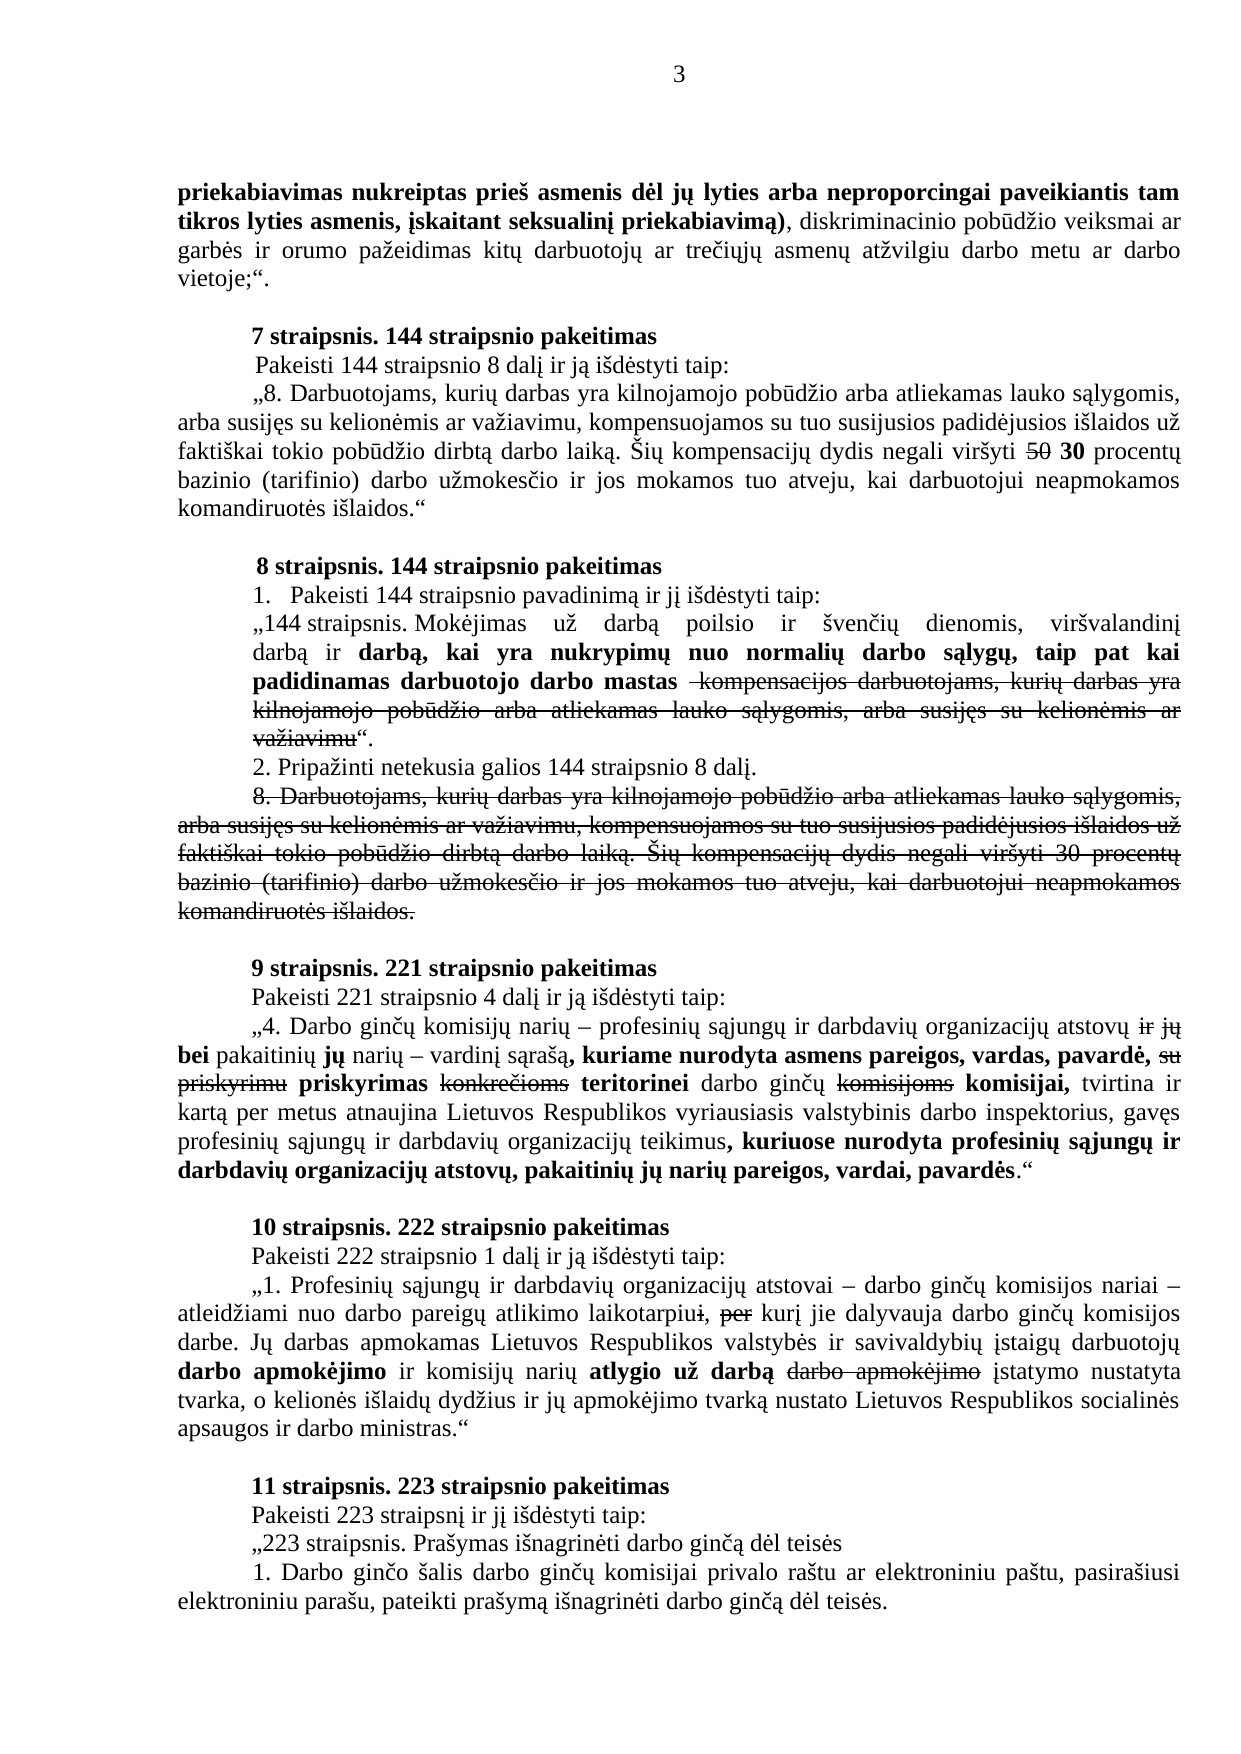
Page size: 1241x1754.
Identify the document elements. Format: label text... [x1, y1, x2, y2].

text Pakeisti 222 straipsnio 1 dalį ir ją išdėstyti taip: [177, 1241, 1181, 1270]
text priekabiavimas nukreiptas prieš asmenis dėl jų lyties arba neproporcingai paveikiantis tam tikros lyties asmenis, įskaitant seksualinį priekabiavimą), diskriminacinio pobūdžio veiksmai ar garbės ir orumo pažeidimas kitų darbuotojų ar trečiųjų asmenų atžvilgiu darbo metu ar darbo vietoje;“. [177, 177, 1181, 292]
text 8. Darbuotojams, kurių darbas yra kilnojamojo pobūdžio arba atliekamas lauko sąlygomis, arba susijęs su kelionėmis ar važiavimu, kompensuojamos su tuo susijusios padidėjusios išlaidos už faktiškai tokio pobūdžio dirbtą darbo laiką. Šių kompensacijų dydis negali viršyti 30 procentų bazinio (tarifinio) darbo užmokesčio ir jos mokamos tuo atveju, kai darbuotojui neapmokamos komandiruotės išlaidos. [177, 855, 1181, 883]
text „144 straipsnis. Mokėjimas už darbą poilsio ir švenčių dienomis, viršvalandinį darbą ir darbą, kai yra nukrypimų nuo normalių darbo sąlygų, taip pat kai padidinamas darbuotojo darbo mastas kompensacijos darbuotojams, kurių darbas yra kilnojamojo pobūdžio arba atliekamas lauko sąlygomis, arba susijęs su kelionėmis ar važiavimu“. [252, 711, 1181, 752]
text 8. Darbuotojams, kurių darbas yra kilnojamojo pobūdžio arba atliekamas lauko sąlygomis, arba susijęs su kelionėmis ar važiavimu, kompensuojamos su tuo susijusios padidėjusios išlaidos už faktiškai tokio pobūdžio dirbtą darbo laiką. Šių kompensacijų dydis negali viršyti 30 procentų bazinio (tarifinio) darbo užmokesčio ir jos mokamos tuo atveju, kai darbuotojui neapmokamos komandiruotės išlaidos. [177, 826, 1181, 854]
text „223 straipsnis. Prašymas išnagrinėti darbo ginčą dėl teisės [177, 1528, 1181, 1557]
text „1. Profesinių sąjungų ir darbdavių organizacijų atstovai – darbo ginčų komisijos nariai – atleidžiami nuo darbo pareigų atlikimo laikotarpiui, per kurį jie dalyvauja darbo ginčų komisijos darbe. Jų darbas apmokamas Lietuvos Respublikos valstybės ir savivaldybių įstaigų darbuotojų darbo apmokėjimo ir komisijų narių atlygio už darbą darbo apmokėjimo įstatymo nustatyta tvarka, o kelionės išlaidų dydžius ir jų apmokėjimo tvarką nustato Lietuvos Respublikos socialinės apsaugos ir darbo ministras.“ [177, 1270, 1181, 1442]
text 8 straipsnis. 144 straipsnio pakeitimas [177, 551, 1181, 580]
subtitle 1. Darbo ginčo šalis darbo ginčų komisijai privalo raštu ar elektroniniu paštu, pasirašiusi elektroniniu parašu, pateikti prašymą išnagrinėti darbo ginčą dėl teisės. [177, 1557, 1181, 1615]
text Pakeisti 223 straipsnį ir jį išdėstyti taip: [177, 1500, 1181, 1528]
text 8. Darbuotojams, kurių darbas yra kilnojamojo pobūdžio arba atliekamas lauko sąlygomis, arba susijęs su kelionėmis ar važiavimu, kompensuojamos su tuo susijusios padidėjusios išlaidos už faktiškai tokio pobūdžio dirbtą darbo laiką. Šių kompensacijų dydis negali viršyti 30 procentų bazinio (tarifinio) darbo užmokesčio ir jos mokamos tuo atveju, kai darbuotojui neapmokamos komandiruotės išlaidos. [177, 884, 1181, 925]
text 11 straipsnis. 223 straipsnio pakeitimas [177, 1471, 1181, 1500]
text Pakeisti 221 straipsnio 4 dalį ir ją išdėstyti taip: [251, 982, 1181, 1011]
text Pakeisti 144 straipsnio 8 dalį ir ją išdėstyti taip: [177, 350, 1181, 378]
text 9 straipsnis. 221 straipsnio pakeitimas [177, 953, 1181, 982]
text 2. Pripažinti netekusia galios 144 straipsnio 8 dalį. [177, 752, 1181, 781]
text 1. Pakeisti 144 straipsnio pavadinimą ir jį išdėstyti taip: [252, 580, 1181, 608]
text „8. Darbuotojams, kurių darbas yra kilnojamojo pobūdžio arba atliekamas lauko sąlygomis, arba susijęs su kelionėmis ar važiavimu, kompensuojamos su tuo susijusios padidėjusios išlaidos už faktiškai tokio pobūdžio dirbtą darbo laiką. Šių kompensacijų dydis negali viršyti 50 30 procentų bazinio (tarifinio) darbo užmokesčio ir jos mokamos tuo atveju, kai darbuotojui neapmokamos komandiruotės išlaidos.“ [177, 378, 1181, 522]
text „4. Darbo ginčų komisijų narių – profesinių sąjungų ir darbdavių organizacijų atstovų ir jų bei pakaitinių jų narių – vardinį sąrašą, kuriame nurodyta asmens pareigos, vardas, pavardė, su priskyrimu priskyrimas konkrečioms teritorinei darbo ginčų komisijoms komisijai, tvirtina ir kartą per metus atnaujina Lietuvos Respublikos vyriausiasis valstybinis darbo inspektorius, gavęs profesinių sąjungų ir darbdavių organizacijų teikimus, kuriuose nurodyta profesinių sąjungų ir darbdavių organizacijų atstovų, pakaitinių jų narių pareigos, vardai, pavardės.“ [177, 1011, 1181, 1183]
text 10 straipsnis. 222 straipsnio pakeitimas [177, 1212, 1181, 1241]
text „144 straipsnis. Mokėjimas už darbą poilsio ir švenčių dienomis, viršvalandinį darbą ir darbą, kai yra nukrypimų nuo normalių darbo sąlygų, taip pat kai padidinamas darbuotojo darbo mastas kompensacijos darbuotojams, kurių darbas yra kilnojamojo pobūdžio arba atliekamas lauko sąlygomis, arba susijęs su kelionėmis ar važiavimu“. [252, 608, 1181, 710]
text 7 straipsnis. 144 straipsnio pakeitimas [177, 321, 1181, 350]
text 8. Darbuotojams, kurių darbas yra kilnojamojo pobūdžio arba atliekamas lauko sąlygomis, arba susijęs su kelionėmis ar važiavimu, kompensuojamos su tuo susijusios padidėjusios išlaidos už faktiškai tokio pobūdžio dirbtą darbo laiką. Šių kompensacijų dydis negali viršyti 30 procentų bazinio (tarifinio) darbo užmokesčio ir jos mokamos tuo atveju, kai darbuotojui neapmokamos komandiruotės išlaidos. [177, 781, 1181, 825]
